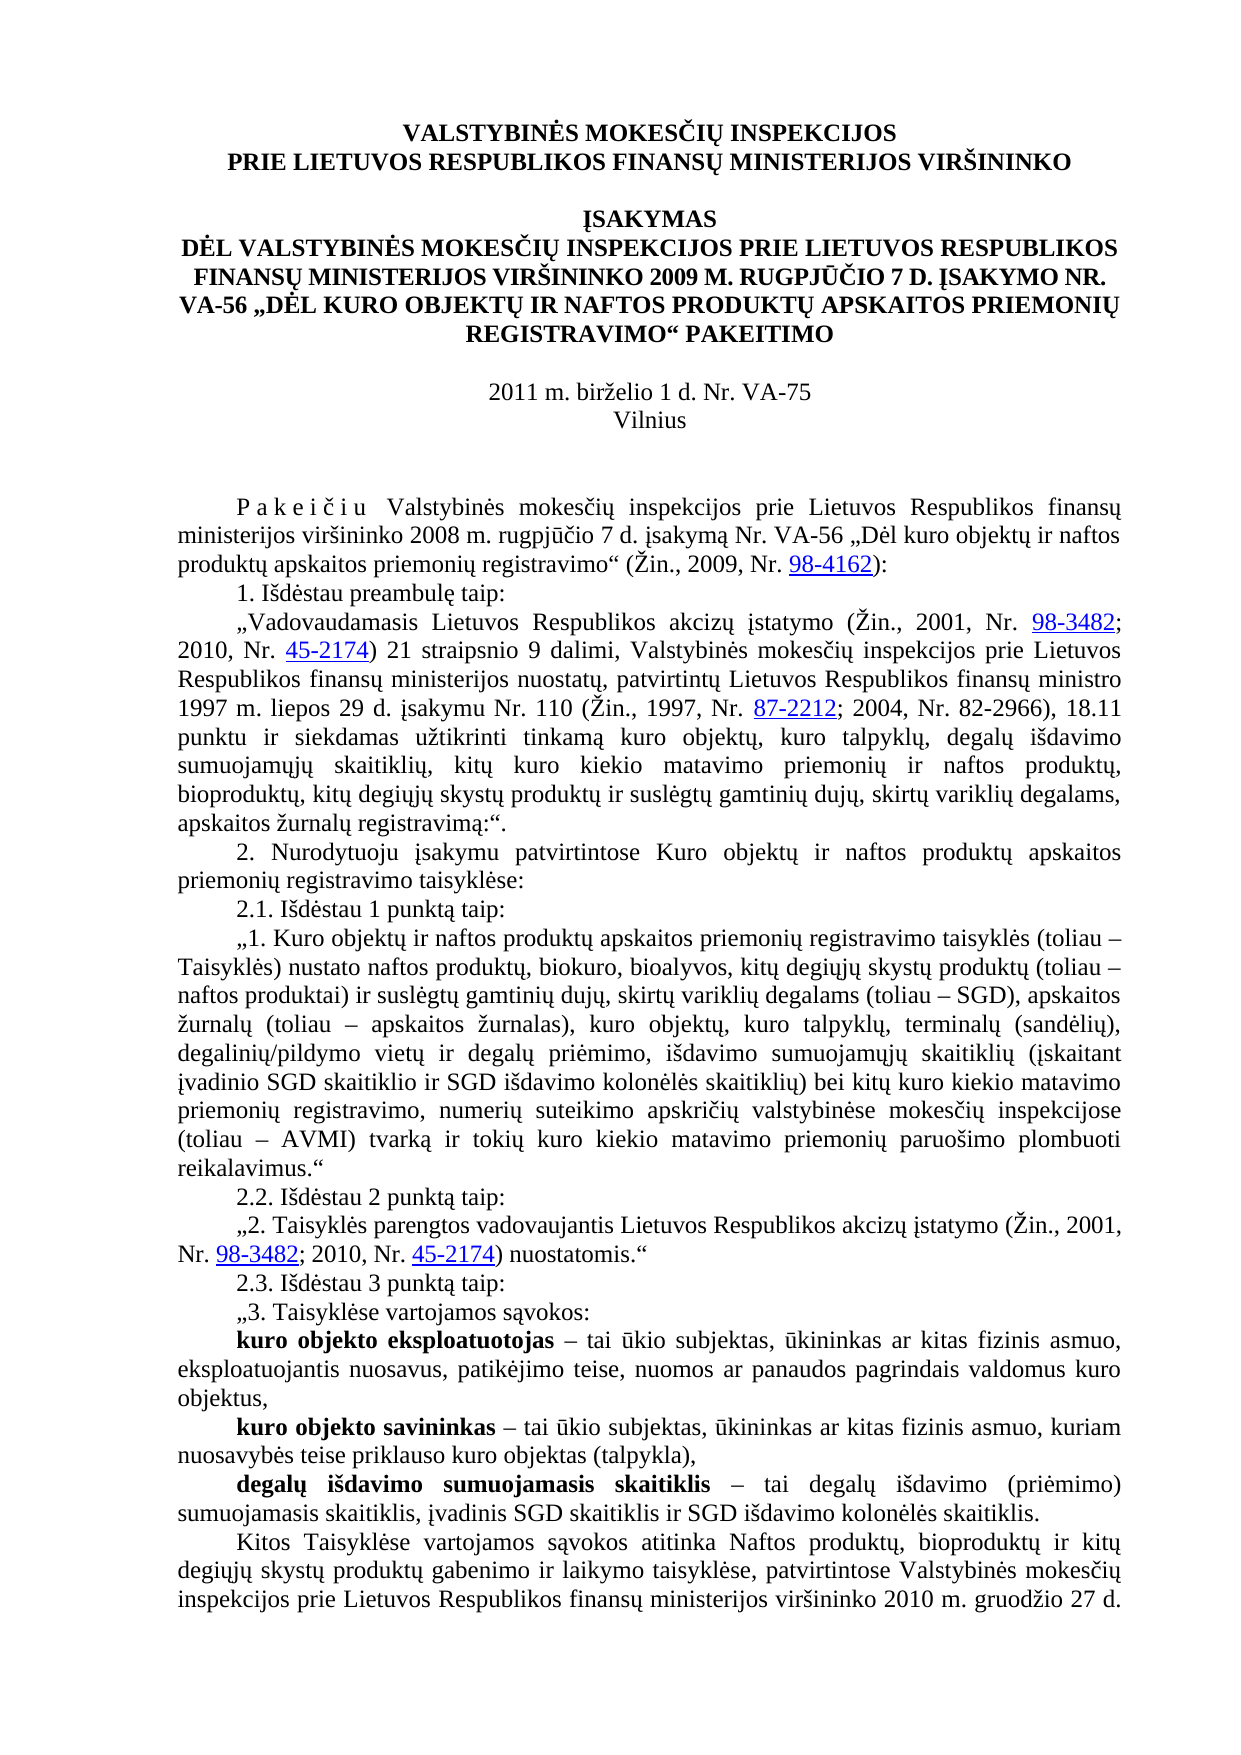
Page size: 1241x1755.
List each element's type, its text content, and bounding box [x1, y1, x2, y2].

text VALSTYBINĖS MOKESČIŲ INSPEKCIJOS [177, 118, 1122, 147]
text PRIE LIETUVOS RESPUBLIKOS FINANSŲ MINISTERIJOS VIRŠININKO [177, 147, 1122, 176]
text 2. Nurodytuoju įsakymu patvirtintose Kuro objektų ir naftos produktų apskaitos priemonių registravimo taisyklėse: [177, 837, 1122, 894]
text Pakeičiu Valstybinės mokesčių inspekcijos prie Lietuvos Respublikos finansų ministerijos viršininko 2008 m. rugpjūčio 7 d. įsakymą Nr. VA-56 „Dėl kuro objektų ir naftos produktų apskaitos priemonių registravimo“ (Žin., 2009, Nr. 98-4162): [177, 492, 1122, 578]
text 2.3. Išdėstau 3 punktą taip: [177, 1268, 1122, 1297]
text 2.1. Išdėstau 1 punktą taip: [177, 894, 1122, 923]
text „3. Taisyklėse vartojamos sąvokos: [177, 1297, 1122, 1326]
text ĮSAKYMAS [177, 204, 1122, 233]
text Kitos Taisyklėse vartojamos sąvokos atitinka Naftos produktų, bioproduktų ir kitų degiųjų skystų produktų gabenimo ir laikymo taisyklėse, patvirtintose Valstybinės mokesčių inspekcijos prie Lietuvos Respublikos finansų ministerijos viršininko 2010 m. gruodžio 27 d. [177, 1527, 1122, 1613]
text „2. Taisyklės parengtos vadovaujantis Lietuvos Respublikos akcizų įstatymo (Žin., 2001, Nr. 98-3482; 2010, Nr. 45-2174) nuostatomis.“ [177, 1211, 1122, 1268]
text degalų išdavimo sumuojamasis skaitiklis – tai degalų išdavimo (priėmimo) sumuojamasis skaitiklis, įvadinis SGD skaitiklis ir SGD išdavimo kolonėlės skaitiklis. [177, 1469, 1122, 1527]
text DĖL VALSTYBINĖS MOKESČIŲ INSPEKCIJOS PRIE LIETUVOS RESPUBLIKOS FINANSŲ MINISTERIJOS VIRŠININKO 2009 M. RUGPJŪČIO 7 D. ĮSAKYMO NR. VA-56 „DĖL KURO OBJEKTŲ IR NAFTOS PRODUKTŲ APSKAITOS PRIEMONIŲ REGISTRAVIMO“ PAKEITIMO [177, 233, 1122, 348]
text „Vadovaudamasis Lietuvos Respublikos akcizų įstatymo (Žin., 2001, Nr. 98-3482; 2010, Nr. 45-2174) 21 straipsnio 9 dalimi, Valstybinės mokesčių inspekcijos prie Lietuvos Respublikos finansų ministerijos nuostatų, patvirtintų Lietuvos Respublikos finansų ministro 1997 m. liepos 29 d. įsakymu Nr. 110 (Žin., 1997, Nr. 87-2212; 2004, Nr. 82-2966), 18.11 punktu ir siekdamas užtikrinti tinkamą kuro objektų, kuro talpyklų, degalų išdavimo sumuojamųjų skaitiklių, kitų kuro kiekio matavimo priemonių ir naftos produktų, bioproduktų, kitų degiųjų skystų produktų ir suslėgtų gamtinių dujų, skirtų variklių degalams, apskaitos žurnalų registravimą:“. [177, 607, 1122, 837]
text Vilnius [177, 406, 1122, 434]
text 1. Išdėstau preambulę taip: [177, 578, 1122, 607]
text 2011 m. birželio 1 d. Nr. VA-75 [177, 377, 1122, 406]
text kuro objekto savininkas – tai ūkio subjektas, ūkininkas ar kitas fizinis asmuo, kuriam nuosavybės teise priklauso kuro objektas (talpykla), [177, 1412, 1122, 1469]
text kuro objekto eksploatuotojas – tai ūkio subjektas, ūkininkas ar kitas fizinis asmuo, eksploatuojantis nuosavus, patikėjimo teise, nuomos ar panaudos pagrindais valdomus kuro objektus, [177, 1326, 1122, 1412]
text 2.2. Išdėstau 2 punktą taip: [177, 1182, 1122, 1211]
text „1. Kuro objektų ir naftos produktų apskaitos priemonių registravimo taisyklės (toliau – Taisyklės) nustato naftos produktų, biokuro, bioalyvos, kitų degiųjų skystų produktų (toliau – naftos produktai) ir suslėgtų gamtinių dujų, skirtų variklių degalams (toliau – SGD), apskaitos žurnalų (toliau – apskaitos žurnalas), kuro objektų, kuro talpyklų, terminalų (sandėlių), degalinių/pildymo vietų ir degalų priėmimo, išdavimo sumuojamųjų skaitiklių (įskaitant įvadinio SGD skaitiklio ir SGD išdavimo kolonėlės skaitiklių) bei kitų kuro kiekio matavimo priemonių registravimo, numerių suteikimo apskričių valstybinėse mokesčių inspekcijose (toliau – AVMI) tvarką ir tokių kuro kiekio matavimo priemonių paruošimo plombuoti reikalavimus.“ [177, 923, 1122, 1182]
